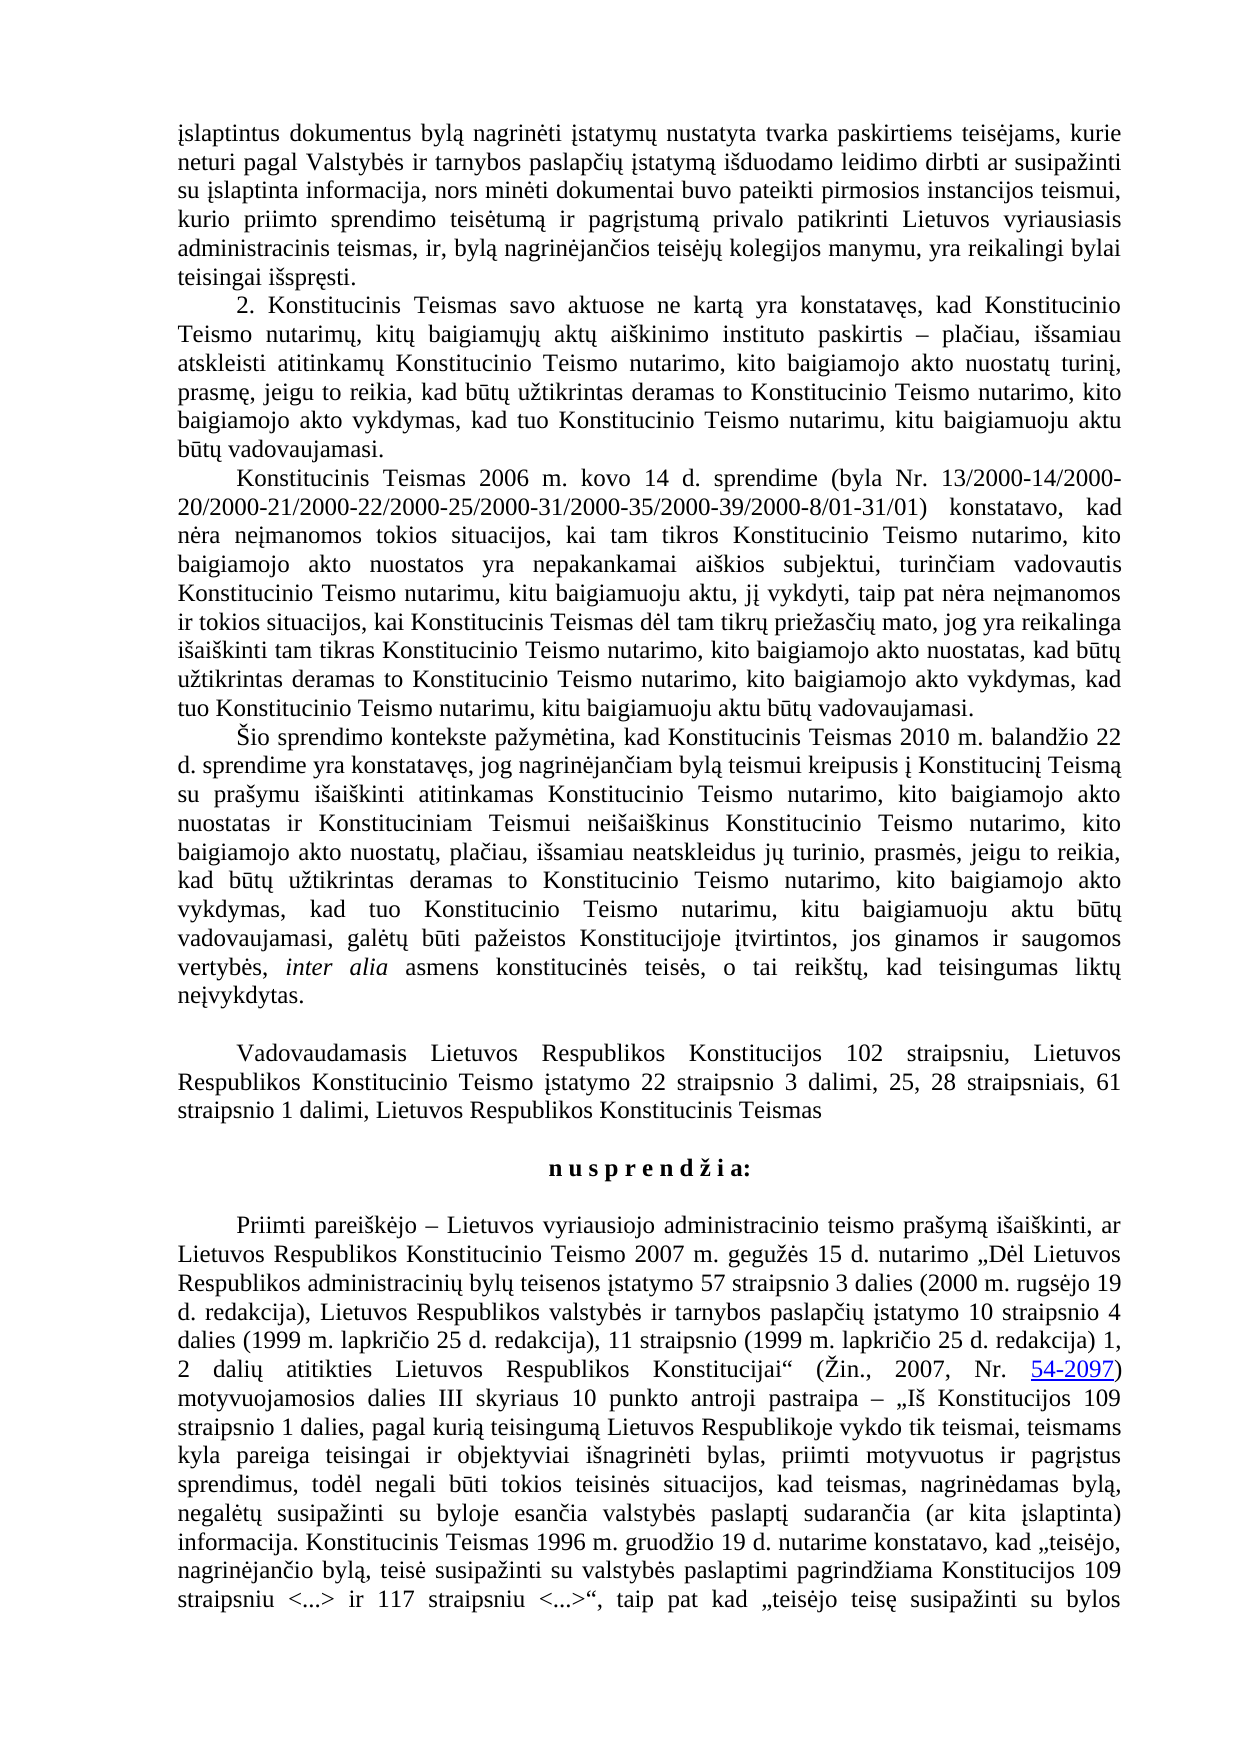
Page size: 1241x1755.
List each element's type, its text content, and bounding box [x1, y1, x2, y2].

text Priimti pareiškėjo – Lietuvos vyriausiojo administracinio teismo prašymą išaiškinti, ar Lietuvos Respublikos Konstitucinio Teismo 2007 m. gegužės 15 d. nutarimo „Dėl Lietuvos Respublikos administracinių bylų teisenos įstatymo 57 straipsnio 3 dalies (2000 m. rugsėjo 19 d. redakcija), Lietuvos Respublikos valstybės ir tarnybos paslapčių įstatymo 10 straipsnio 4 dalies (1999 m. lapkričio 25 d. redakcija), 11 straipsnio (1999 m. lapkričio 25 d. redakcija) 1, 2 dalių atitikties Lietuvos Respublikos Konstitucijai“ (Žin., 2007, Nr. 54-2097) motyvuojamosios dalies III skyriaus 10 punkto antroji pastraipa – „Iš Konstitucijos 109 straipsnio 1 dalies, pagal kurią teisingumą Lietuvos Respublikoje vykdo tik teismai, teismams kyla pareiga teisingai ir objektyviai išnagrinėti bylas, priimti motyvuotus ir pagrįstus sprendimus, todėl negali būti tokios teisinės situacijos, kad teismas, nagrinėdamas bylą, negalėtų susipažinti su byloje esančia valstybės paslaptį sudarančia (ar kita įslaptinta) informacija. Konstitucinis Teismas 1996 m. gruodžio 19 d. nutarime konstatavo, kad „teisėjo, nagrinėjančio bylą, teisė susipažinti su valstybės paslaptimi pagrindžiama Konstitucijos 109 straipsniu <...> ir 117 straipsniu <...>“, taip pat kad „teisėjo teisę susipažinti su bylos [177, 1211, 1122, 1613]
text n u s p r e n d ž i a: [177, 1153, 1122, 1182]
text Konstitucinis Teismas 2006 m. kovo 14 d. sprendime (byla Nr. 13/2000-14/2000-20/2000-21/2000-22/2000-25/2000-31/2000-35/2000-39/2000-8/01-31/01) konstatavo, kad nėra neįmanomos tokios situacijos, kai tam tikros Konstitucinio Teismo nutarimo, kito baigiamojo akto nuostatos yra nepakankamai aiškios subjektui, turinčiam vadovautis Konstitucinio Teismo nutarimu, kitu baigiamuoju aktu, jį vykdyti, taip pat nėra neįmanomos ir tokios situacijos, kai Konstitucinis Teismas dėl tam tikrų priežasčių mato, jog yra reikalinga išaiškinti tam tikras Konstitucinio Teismo nutarimo, kito baigiamojo akto nuostatas, kad būtų užtikrintas deramas to Konstitucinio Teismo nutarimo, kito baigiamojo akto vykdymas, kad tuo Konstitucinio Teismo nutarimu, kitu baigiamuoju aktu būtų vadovaujamasi. [177, 463, 1122, 722]
text įslaptintus dokumentus bylą nagrinėti įstatymų nustatyta tvarka paskirtiems teisėjams, kurie neturi pagal Valstybės ir tarnybos paslapčių įstatymą išduodamo leidimo dirbti ar susipažinti su įslaptinta informacija, nors minėti dokumentai buvo pateikti pirmosios instancijos teismui, kurio priimto sprendimo teisėtumą ir pagrįstumą privalo patikrinti Lietuvos vyriausiasis administracinis teismas, ir, bylą nagrinėjančios teisėjų kolegijos manymu, yra reikalingi bylai teisingai išspręsti. [177, 118, 1122, 291]
text 2. Konstitucinis Teismas savo aktuose ne kartą yra konstatavęs, kad Konstitucinio Teismo nutarimų, kitų baigiamųjų aktų aiškinimo instituto paskirtis – plačiau, išsamiau atskleisti atitinkamų Konstitucinio Teismo nutarimo, kito baigiamojo akto nuostatų turinį, prasmę, jeigu to reikia, kad būtų užtikrintas deramas to Konstitucinio Teismo nutarimo, kito baigiamojo akto vykdymas, kad tuo Konstitucinio Teismo nutarimu, kitu baigiamuoju aktu būtų vadovaujamasi. [177, 291, 1122, 463]
text Šio sprendimo kontekste pažymėtina, kad Konstitucinis Teismas 2010 m. balandžio 22 d. sprendime yra konstatavęs, jog nagrinėjančiam bylą teismui kreipusis į Konstitucinį Teismą su prašymu išaiškinti atitinkamas Konstitucinio Teismo nutarimo, kito baigiamojo akto nuostatas ir Konstituciniam Teismui neišaiškinus Konstitucinio Teismo nutarimo, kito baigiamojo akto nuostatų, plačiau, išsamiau neatskleidus jų turinio, prasmės, jeigu to reikia, kad būtų užtikrintas deramas to Konstitucinio Teismo nutarimo, kito baigiamojo akto vykdymas, kad tuo Konstitucinio Teismo nutarimu, kitu baigiamuoju aktu būtų vadovaujamasi, galėtų būti pažeistos Konstitucijoje įtvirtintos, jos ginamos ir saugomos vertybės, inter alia asmens konstitucinės teisės, o tai reikštų, kad teisingumas liktų neįvykdytas. [177, 722, 1122, 1009]
text Vadovaudamasis Lietuvos Respublikos Konstitucijos 102 straipsniu, Lietuvos Respublikos Konstitucinio Teismo įstatymo 22 straipsnio 3 dalimi, 25, 28 straipsniais, 61 straipsnio 1 dalimi, Lietuvos Respublikos Konstitucinis Teismas [177, 1038, 1122, 1124]
